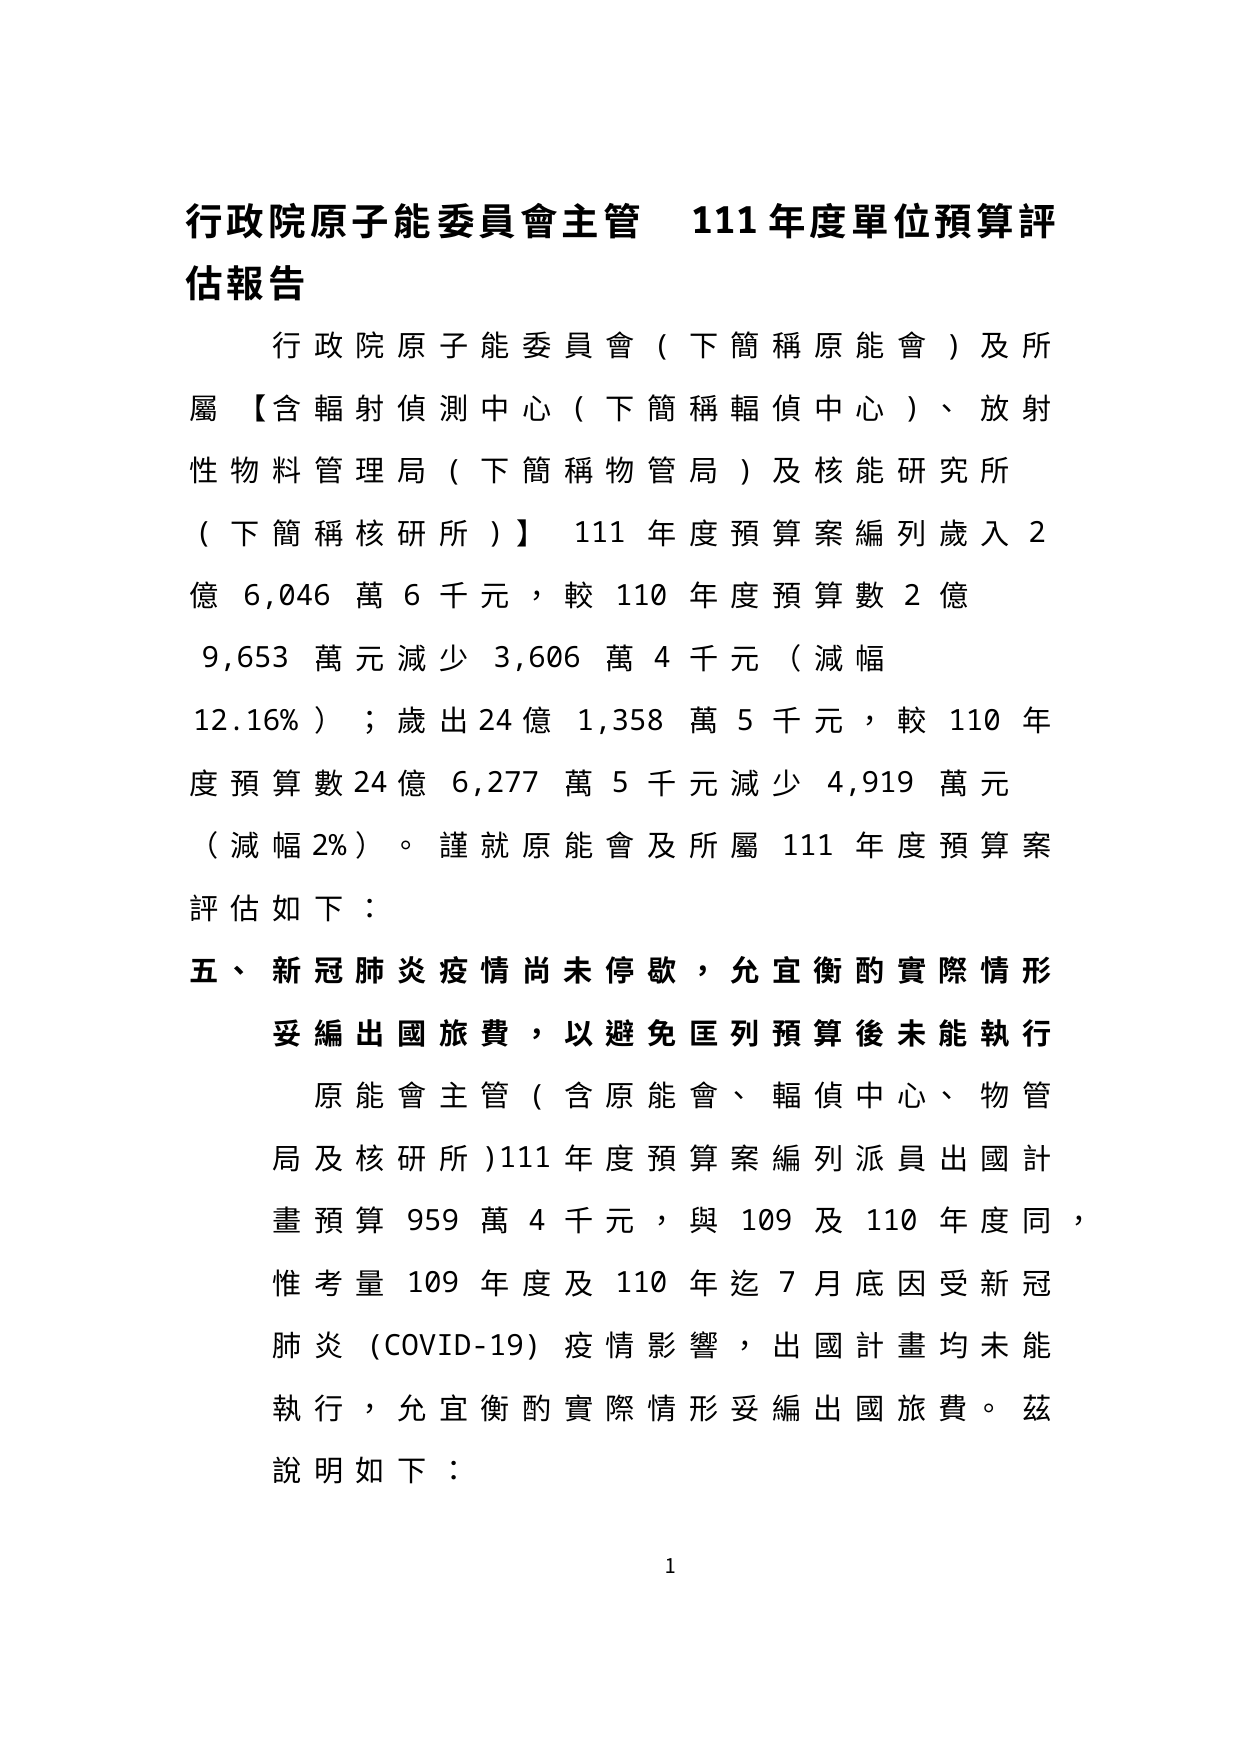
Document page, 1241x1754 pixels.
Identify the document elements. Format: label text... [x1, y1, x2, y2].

text 原能會主管(含原能會、輻偵中心、物管局及核研所)111年度預算案編列派員出國計畫預算959萬4千元，與109及110年度同，惟考量109年度及110年迄7月底因受新冠肺炎(COVID-19)疫情影響，出國計畫均未能執行，允宜衡酌實際情形妥編出國旅費。茲說明如下： [242, 1052, 1058, 1490]
text 行政院原子能委員會(下簡稱原能會)及所屬【含輻射偵測中心(下簡稱輻偵中心)、放射性物料管理局(下簡稱物管局)及核能研究所(下簡稱核研所)】111年度預算案編列歲入2億6,046萬6千元，較110年度預算數2億9,653萬元減少3,606萬4千元（減幅12.16%）；歲出24億1,358萬5千元，較110年度預算數24億6,277萬5千元減少4,919萬元（減幅2%）。謹就原能會及所屬111年度預算案評估如下： [183, 302, 1058, 927]
text 五、新冠肺炎疫情尚未停歇，允宜衡酌實際情形妥編出國旅費，以避免匡列預算後未能執行 [183, 927, 1058, 1052]
text 行政院原子能委員會主管111年度單位預算評估報告 [183, 177, 1058, 302]
